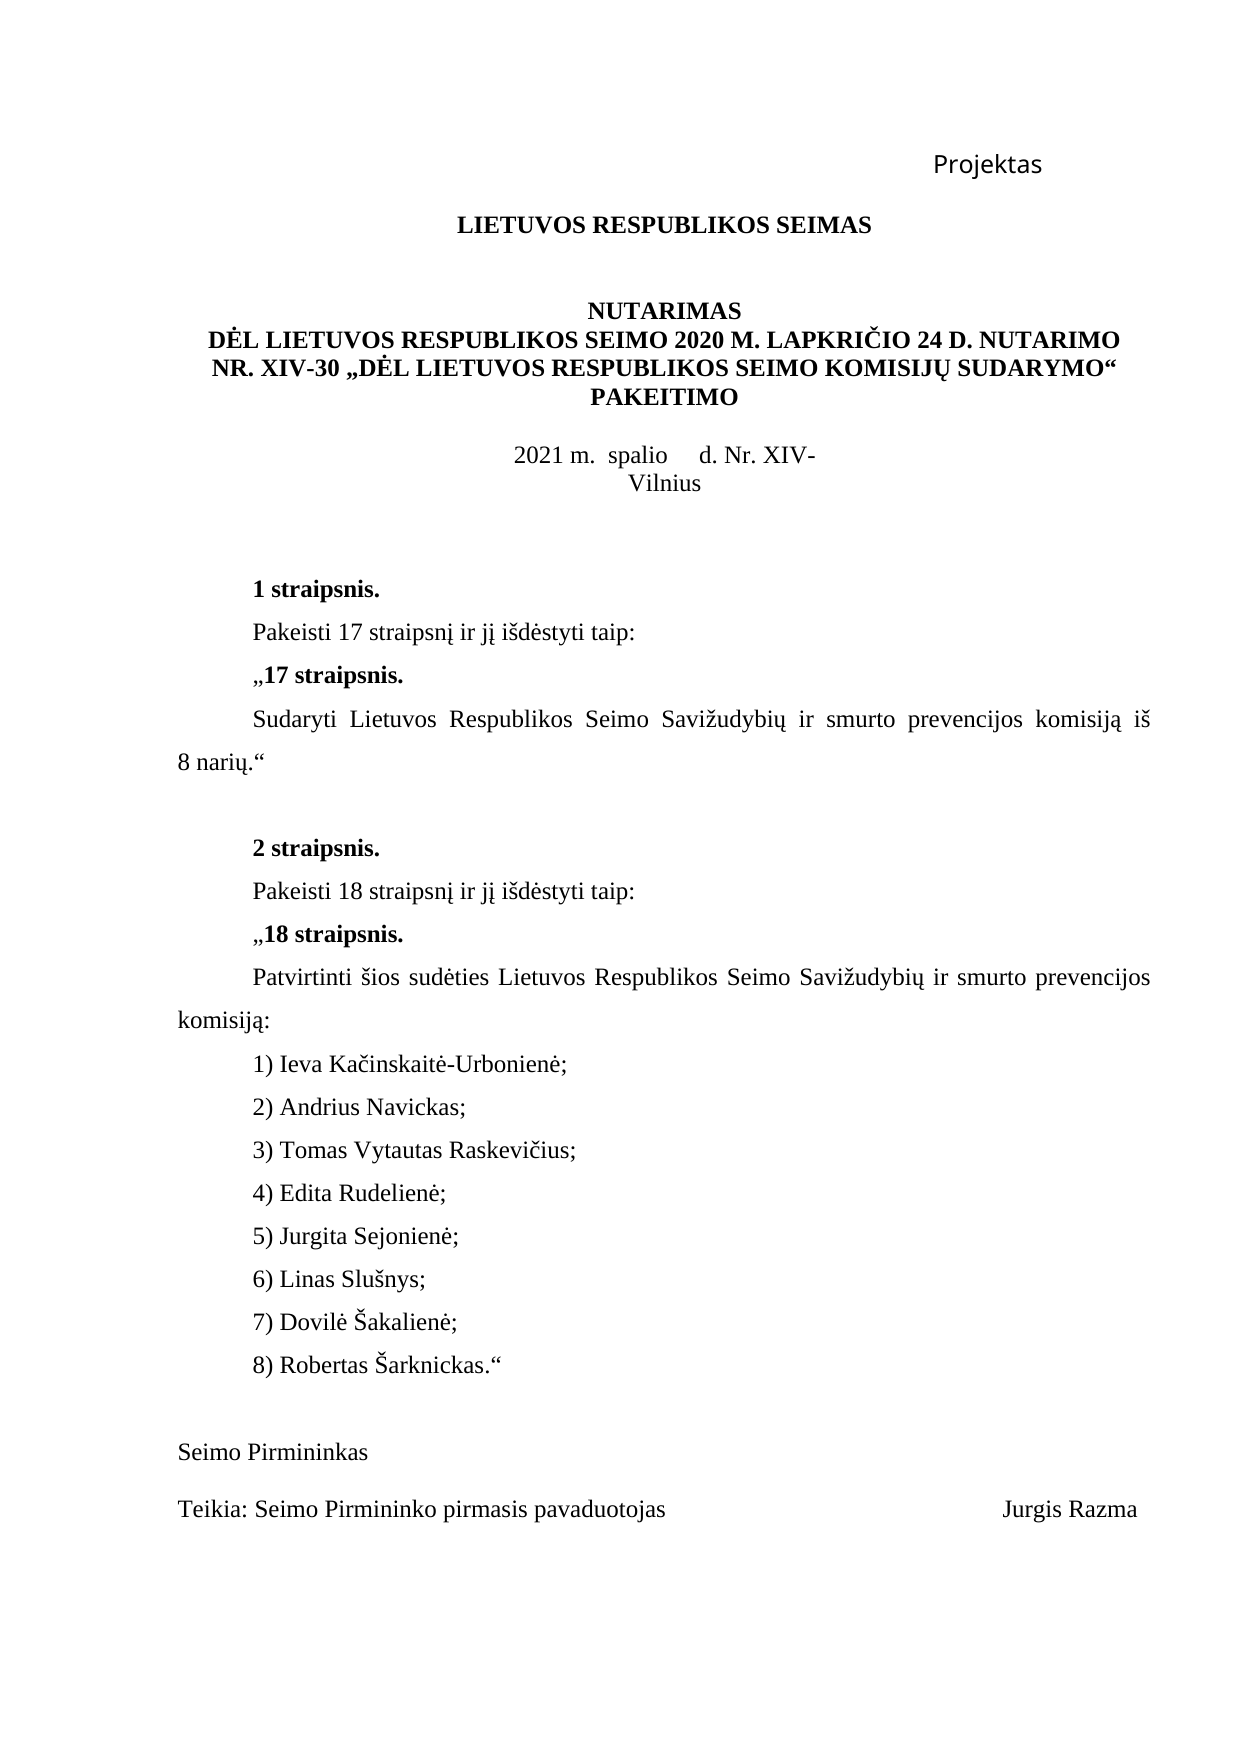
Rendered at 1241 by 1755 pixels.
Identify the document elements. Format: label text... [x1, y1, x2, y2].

text Pakeisti 18 straipsnį ir jį išdėstyti taip: [177, 876, 1152, 905]
text LIETUVOS RESPUBLIKOS SEIMAS [177, 210, 1152, 238]
text „18 straipsnis. [177, 919, 1152, 948]
text „17 straipsnis. [177, 661, 1152, 689]
text 1 straipsnis. [177, 574, 1152, 603]
text DĖL LIETUVOS RESPUBLIKOS SEIMO 2020 M. LAPKRIČIO 24 D. NUTARIMO NR. XIV-30 „DĖL LIETUVOS RESPUBLIKOS SEIMO KOMISIJŲ SUDARYMO“ PAKEITIMO [177, 325, 1152, 411]
text 2) Andrius Navickas; [177, 1092, 1152, 1121]
text 1) Ieva Kačinskaitė-Urbonienė; [177, 1049, 1152, 1077]
text 3) Tomas Vytautas Raskevičius; [177, 1135, 1152, 1164]
text NUTARIMAS [177, 296, 1152, 325]
text Seimo Pirmininkas [177, 1437, 1152, 1466]
text 5) Jurgita Sejonienė; [177, 1221, 1152, 1250]
text Vilnius [177, 468, 1152, 497]
text Projektas [177, 147, 1152, 181]
text 6) Linas Slušnys; [177, 1264, 1152, 1293]
text 4) Edita Rudelienė; [177, 1178, 1152, 1207]
text Patvirtinti šios sudėties Lietuvos Respublikos Seimo Savižudybių ir smurto prevencijos komisiją: [177, 962, 1152, 1034]
text 7) Dovilė Šakalienė; [177, 1307, 1152, 1336]
text Sudaryti Lietuvos Respublikos Seimo Savižudybių ir smurto prevencijos komisiją iš 8 narių.“ [177, 704, 1152, 776]
text 2021 m. spalio d. Nr. XIV- [177, 440, 1152, 468]
text Teikia: Seimo Pirmininko pirmasis pavaduotojas Jurgis Razma [177, 1494, 1152, 1523]
text 2 straipsnis. [177, 833, 1152, 862]
text 8) Robertas Šarknickas.“ [177, 1351, 1152, 1379]
text Pakeisti 17 straipsnį ir jį išdėstyti taip: [177, 617, 1152, 646]
